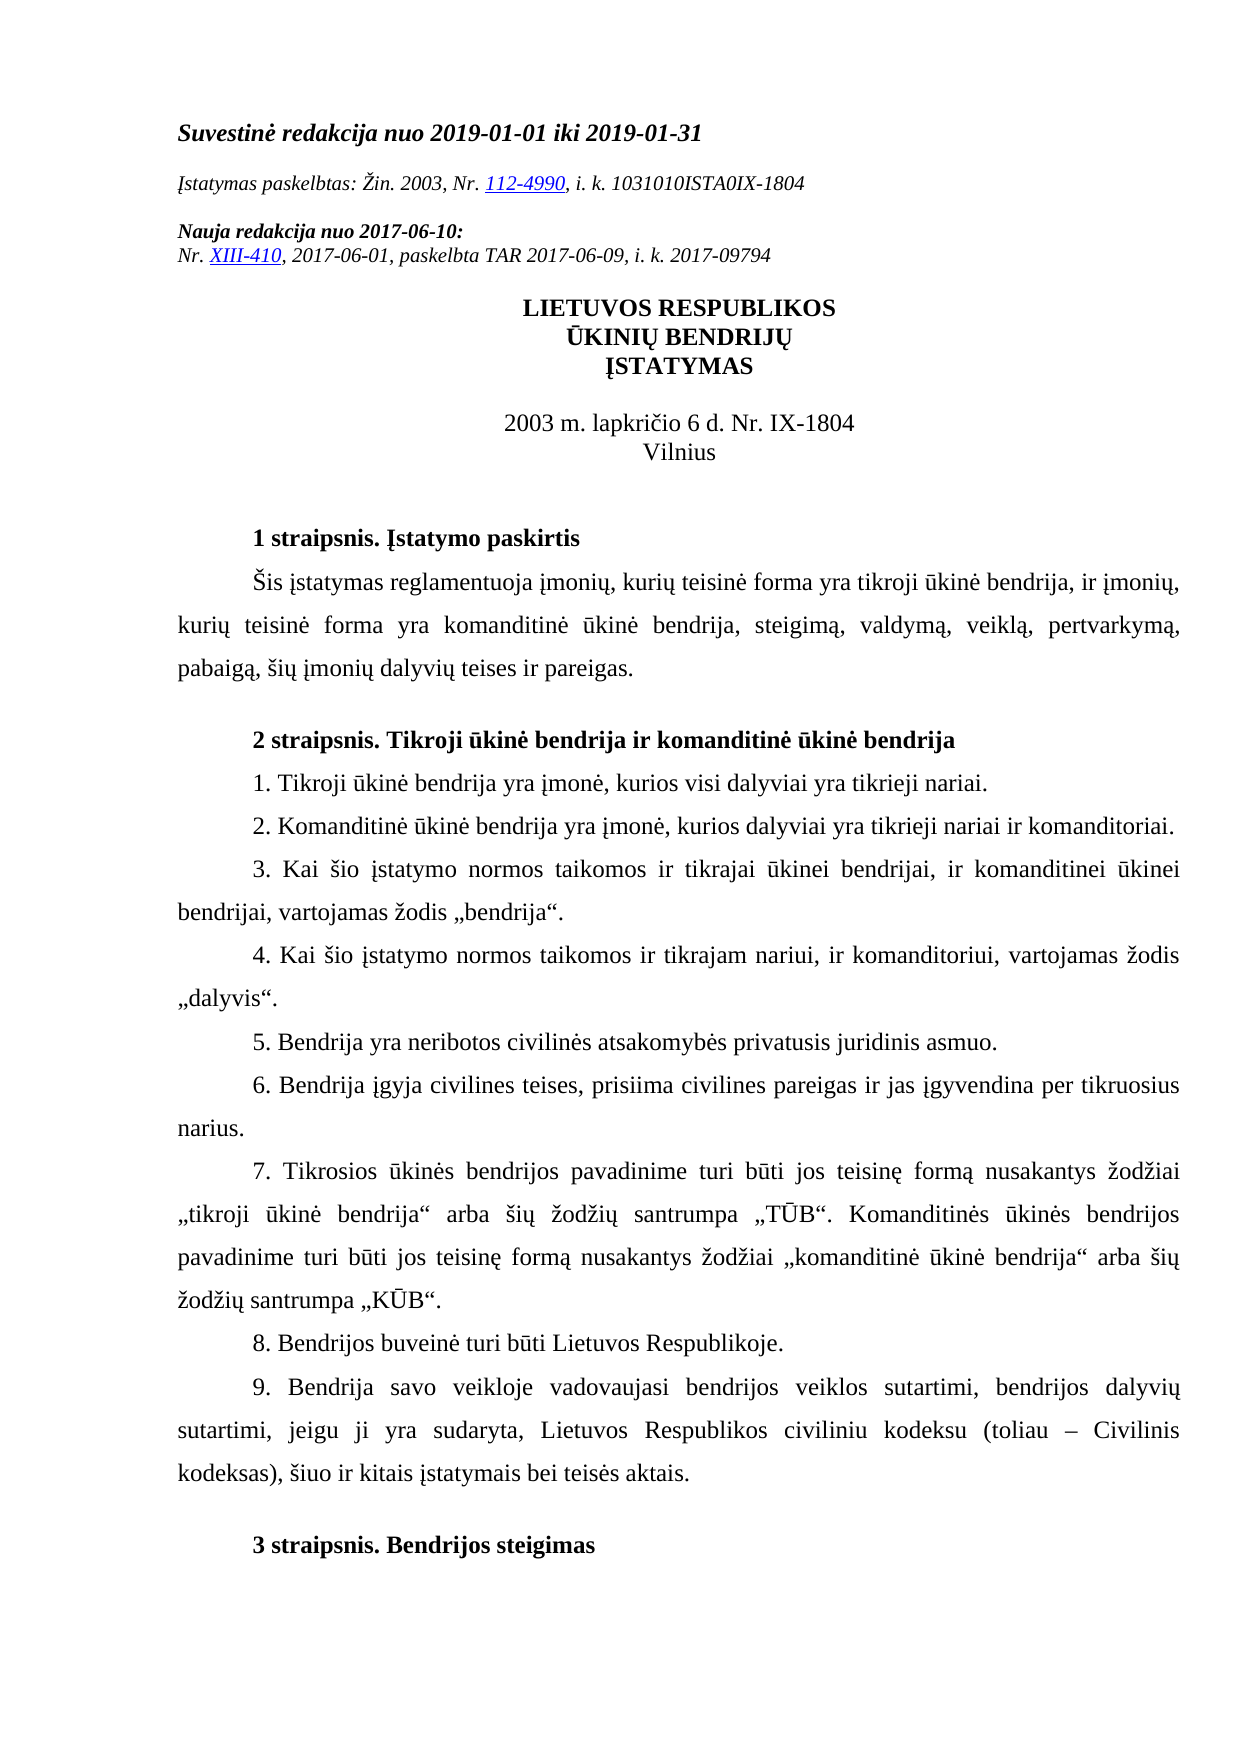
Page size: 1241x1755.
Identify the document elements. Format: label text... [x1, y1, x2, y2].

text 7. Tikrosios ūkinės bendrijos pavadinime turi būti jos teisinę formą nusakantys žodžiai „tikroji ūkinė bendrija“ arba šių žodžių santrumpa „TŪB“. Komanditinės ūkinės bendrijos pavadinime turi būti jos teisinę formą nusakantys žodžiai „komanditinė ūkinė bendrija“ arba šių žodžių santrumpa „KŪB“. [177, 1156, 1181, 1314]
text 6. Bendrija įgyja civilines teises, prisiima civilines pareigas ir jas įgyvendina per tikruosius narius. [177, 1070, 1181, 1142]
text Nr. XIII-410, 2017-06-01, paskelbta TAR 2017-06-09, i. k. 2017-09794 [177, 243, 1181, 267]
text 3 straipsnis. Bendrijos steigimas [177, 1530, 1181, 1558]
text 3. Kai šio įstatymo normos taikomos ir tikrajai ūkinei bendrijai, ir komanditinei ūkinei bendrijai, vartojamas žodis „bendrija“. [177, 854, 1181, 926]
text 2003 m. lapkričio 6 d. Nr. IX-1804 [177, 408, 1181, 437]
text 5. Bendrija yra neribotos civilinės atsakomybės privatusis juridinis asmuo. [177, 1027, 1181, 1055]
text 4. Kai šio įstatymo normos taikomos ir tikrajam nariui, ir komanditoriui, vartojamas žodis „dalyvis“. [177, 940, 1181, 1012]
text Šis įstatymas reglamentuoja įmonių, kurių teisinė forma yra tikroji ūkinė bendrija, ir įmonių, kurių teisinė forma yra komanditinė ūkinė bendrija, steigimą, valdymą, veiklą, pertvarkymą, pabaigą, šių įmonių dalyvių teises ir pareigas. [177, 567, 1181, 682]
text Suvestinė redakcija nuo 2019-01-01 iki 2019-01-31 [177, 118, 1181, 147]
text Vilnius [177, 437, 1181, 466]
text 1. Tikroji ūkinė bendrija yra įmonė, kurios visi dalyviai yra tikrieji nariai. [177, 768, 1181, 797]
text LIETUVOS RESPUBLIKOS ŪKINIŲ BENDRIJŲ ĮSTATYMAS [177, 293, 1181, 380]
text Nauja redakcija nuo 2017-06-10: [177, 219, 1181, 243]
text Įstatymas paskelbtas: Žin. 2003, Nr. 112-4990, i. k. 1031010ISTA0IX-1804 [177, 171, 1181, 195]
text 1 straipsnis. Įstatymo paskirtis [177, 523, 1181, 552]
text 2. Komanditinė ūkinė bendrija yra įmonė, kurios dalyviai yra tikrieji nariai ir komanditoriai. [177, 811, 1181, 840]
text 9. Bendrija savo veikloje vadovaujasi bendrijos veiklos sutartimi, bendrijos dalyvių sutartimi, jeigu ji yra sudaryta, Lietuvos Respublikos civiliniu kodeksu (toliau – Civilinis kodeksas), šiuo ir kitais įstatymais bei teisės aktais. [177, 1372, 1181, 1487]
text 2 straipsnis. Tikroji ūkinė bendrija ir komanditinė ūkinė bendrija [177, 725, 1181, 753]
text 8. Bendrijos buveinė turi būti Lietuvos Respublikoje. [177, 1328, 1181, 1357]
